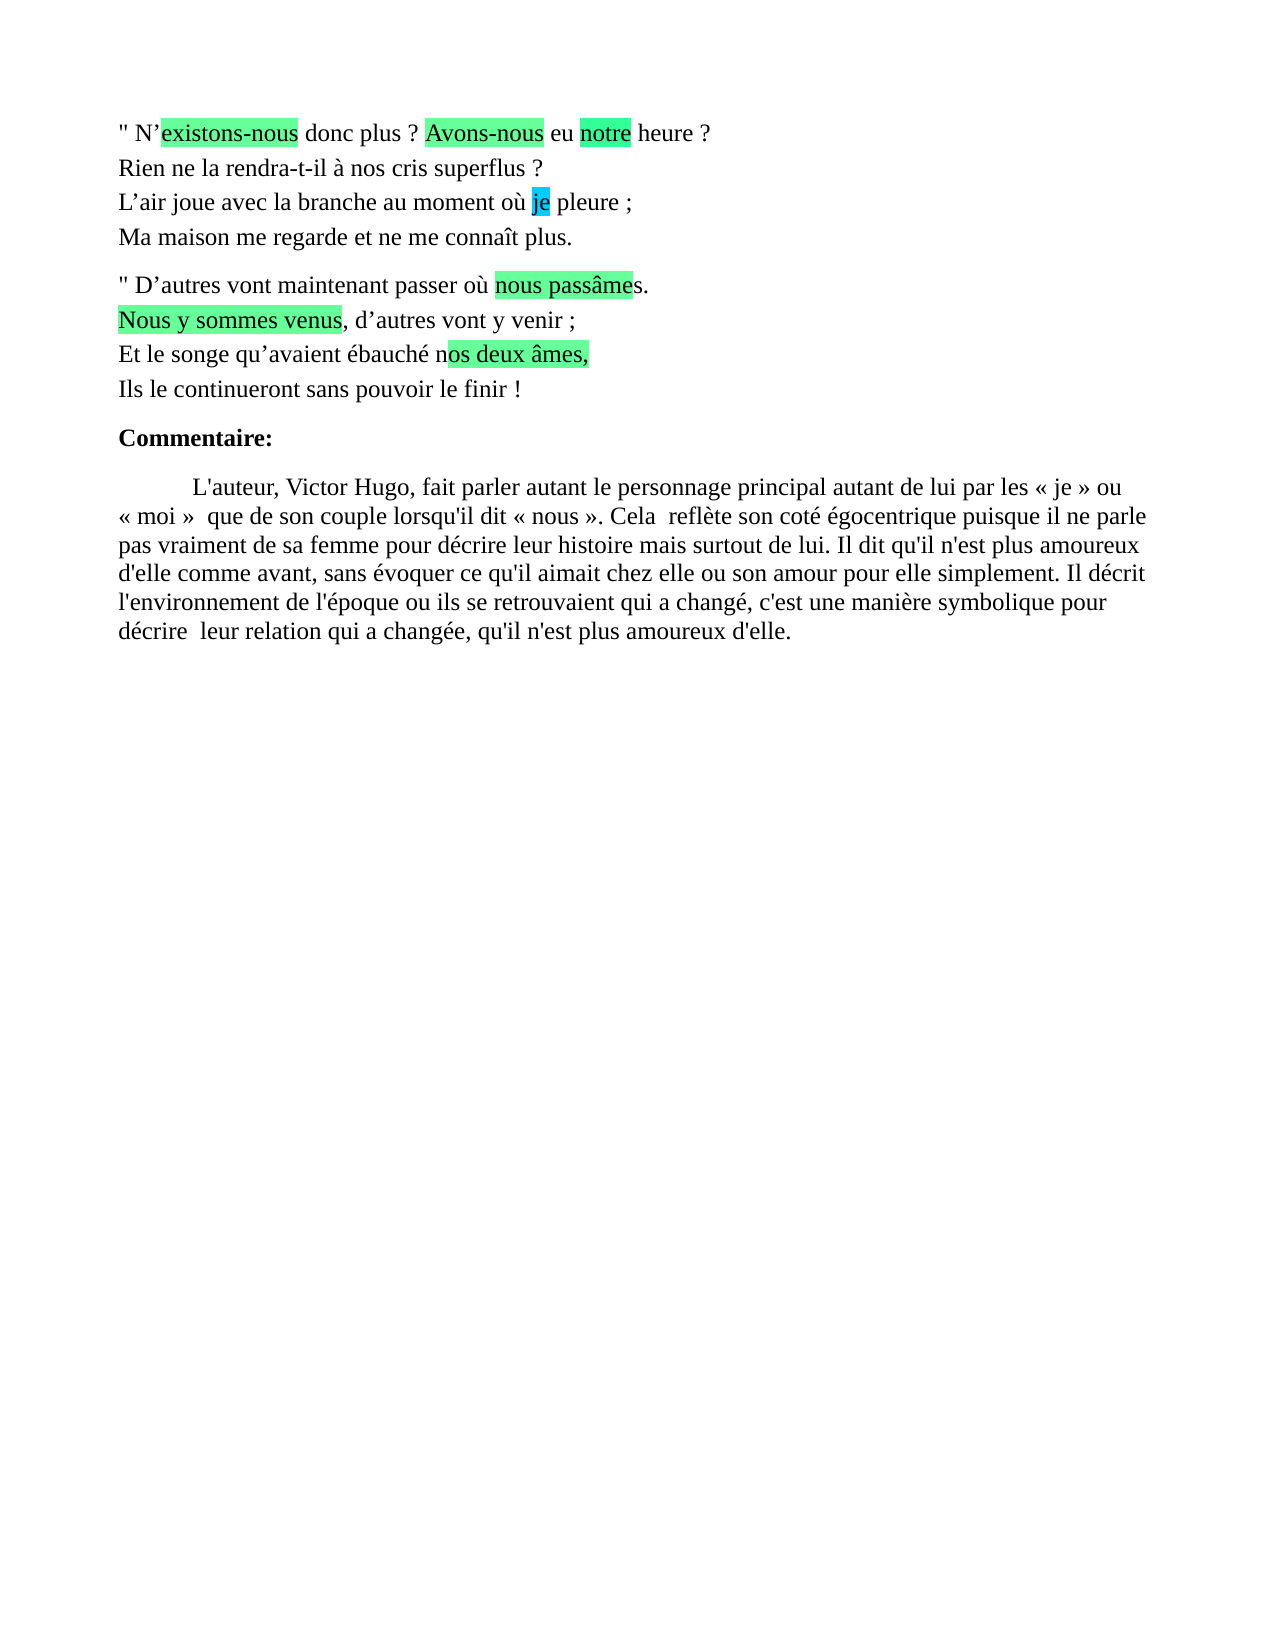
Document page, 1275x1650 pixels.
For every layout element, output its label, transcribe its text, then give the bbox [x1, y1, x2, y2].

text " D’autres vont maintenant passer où nous passâmes. Nous y sommes venus, d’autres vont y venir ; Et le songe qu’avaient ébauché nos deux âmes, Ils le continueront sans pouvoir le finir ! [118, 271, 1157, 403]
text L'auteur, Victor Hugo, fait parler autant le personnage principal autant de lui par les « je » ou « moi » que de son couple lorsqu'il dit « nous ». Cela reflète son coté égocentrique puisque il ne parle pas vraiment de sa femme pour décrire leur histoire mais surtout de lui. Il dit qu'il n'est plus amoureux d'elle comme avant, sans évoquer ce qu'il aimait chez elle ou son amour pour elle simplement. Il décrit l'environnement de l'époque ou ils se retrouvaient qui a changé, c'est une manière symbolique pour décrire leur relation qui a changée, qu'il n'est plus amoureux d'elle. [118, 472, 1157, 645]
text Commentaire: [118, 423, 1157, 452]
text " N’existons-nous donc plus ? Avons-nous eu notre heure ? Rien ne la rendra-t-il à nos cris superflus ? L’air joue avec la branche au moment où je pleure ; Ma maison me regarde et ne me connaît plus. [118, 118, 1157, 250]
